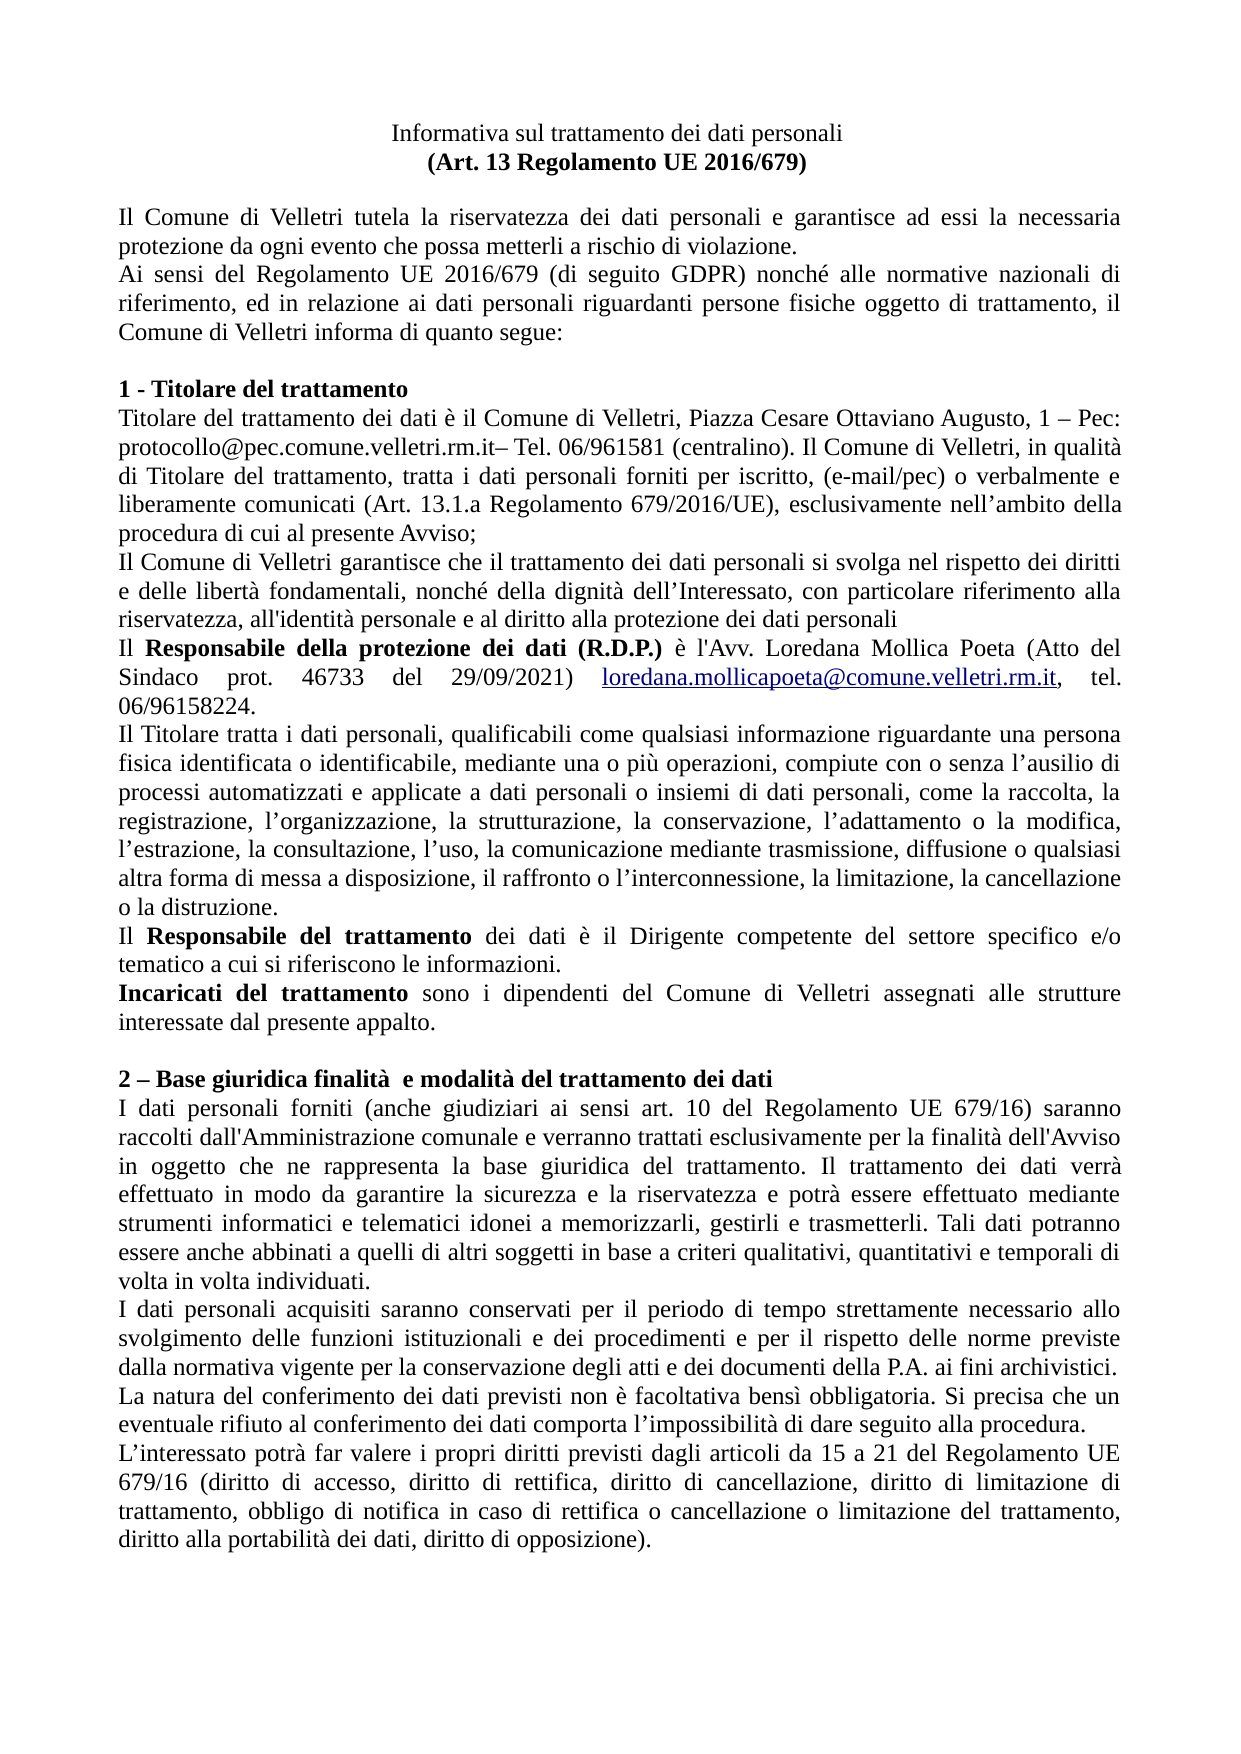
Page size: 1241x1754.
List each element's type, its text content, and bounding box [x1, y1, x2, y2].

text Il Responsabile della protezione dei dati (R.D.P.) è l'Avv. Loredana Mollica Poeta (Atto del Sindaco prot. 46733 del 29/09/2021) loredana.mollicapoeta@comune.velletri.rm.it, tel. 06/96158224. [118, 633, 1122, 719]
text 2 – Base giuridica finalità e modalità del trattamento dei dati [118, 1064, 1122, 1093]
text Il Comune di Velletri garantisce che il trattamento dei dati personali si svolga nel rispetto dei diritti e delle libertà fondamentali, nonché della dignità dell’Interessato, con particolare riferimento alla riservatezza, all'identità personale e al diritto alla protezione dei dati personali [118, 547, 1122, 633]
text I dati personali forniti (anche giudiziari ai sensi art. 10 del Regolamento UE 679/16) saranno raccolti dall'Amministrazione comunale e verranno trattati esclusivamente per la finalità dell'Avviso in oggetto che ne rappresenta la base giuridica del trattamento. Il trattamento dei dati verrà effettuato in modo da garantire la sicurezza e la riservatezza e potrà essere effettuato mediante strumenti informatici e telematici idonei a memorizzarli, gestirli e trasmetterli. Tali dati potranno essere anche abbinati a quelli di altri soggetti in base a criteri qualitativi, quantitativi e temporali di volta in volta individuati. [118, 1093, 1122, 1294]
text Informativa sul trattamento dei dati personali [118, 118, 1122, 147]
text Il Responsabile del trattamento dei dati è il Dirigente competente del settore specifico e/o tematico a cui si riferiscono le informazioni. [118, 921, 1122, 978]
text I dati personali acquisiti saranno conservati per il periodo di tempo strettamente necessario allo svolgimento delle funzioni istituzionali e dei procedimenti e per il rispetto delle norme previste dalla normativa vigente per la conservazione degli atti e dei documenti della P.A. ai fini archivistici. [118, 1294, 1122, 1381]
text (Art. 13 Regolamento UE 2016/679) [118, 147, 1122, 176]
text Incaricati del trattamento sono i dipendenti del Comune di Velletri assegnati alle strutture interessate dal presente appalto. [118, 978, 1122, 1036]
text 1 - Titolare del trattamento [118, 374, 1122, 403]
text Titolare del trattamento dei dati è il Comune di Velletri, Piazza Cesare Ottaviano Augusto, 1 – Pec: protocollo@pec.comune.velletri.rm.it– Tel. 06/961581 (centralino). Il Comune di Velletri, in qualità di Titolare del trattamento, tratta i dati personali forniti per iscritto, (e-mail/pec) o verbalmente e liberamente comunicati (Art. 13.1.a Regolamento 679/2016/UE), esclusivamente nell’ambito della procedura di cui al presente Avviso; [118, 403, 1122, 547]
text Il Comune di Velletri tutela la riservatezza dei dati personali e garantisce ad essi la necessaria protezione da ogni evento che possa metterli a rischio di violazione. [118, 202, 1122, 259]
text Ai sensi del Regolamento UE 2016/679 (di seguito GDPR) nonché alle normative nazionali di riferimento, ed in relazione ai dati personali riguardanti persone fisiche oggetto di trattamento, il Comune di Velletri informa di quanto segue: [118, 259, 1122, 346]
text L’interessato potrà far valere i propri diritti previsti dagli articoli da 15 a 21 del Regolamento UE 679/16 (diritto di accesso, diritto di rettifica, diritto di cancellazione, diritto di limitazione di trattamento, obbligo di notifica in caso di rettifica o cancellazione o limitazione del trattamento, diritto alla portabilità dei dati, diritto di opposizione). [118, 1438, 1122, 1553]
text Il Titolare tratta i dati personali, qualificabili come qualsiasi informazione riguardante una persona fisica identificata o identificabile, mediante una o più operazioni, compiute con o senza l’ausilio di processi automatizzati e applicate a dati personali o insiemi di dati personali, come la raccolta, la registrazione, l’organizzazione, la strutturazione, la conservazione, l’adattamento o la modifica, l’estrazione, la consultazione, l’uso, la comunicazione mediante trasmissione, diffusione o qualsiasi altra forma di messa a disposizione, il raffronto o l’interconnessione, la limitazione, la cancellazione o la distruzione. [118, 719, 1122, 921]
text La natura del conferimento dei dati previsti non è facoltativa bensì obbligatoria. Si precisa che un eventuale rifiuto al conferimento dei dati comporta l’impossibilità di dare seguito alla procedura. [118, 1381, 1122, 1438]
